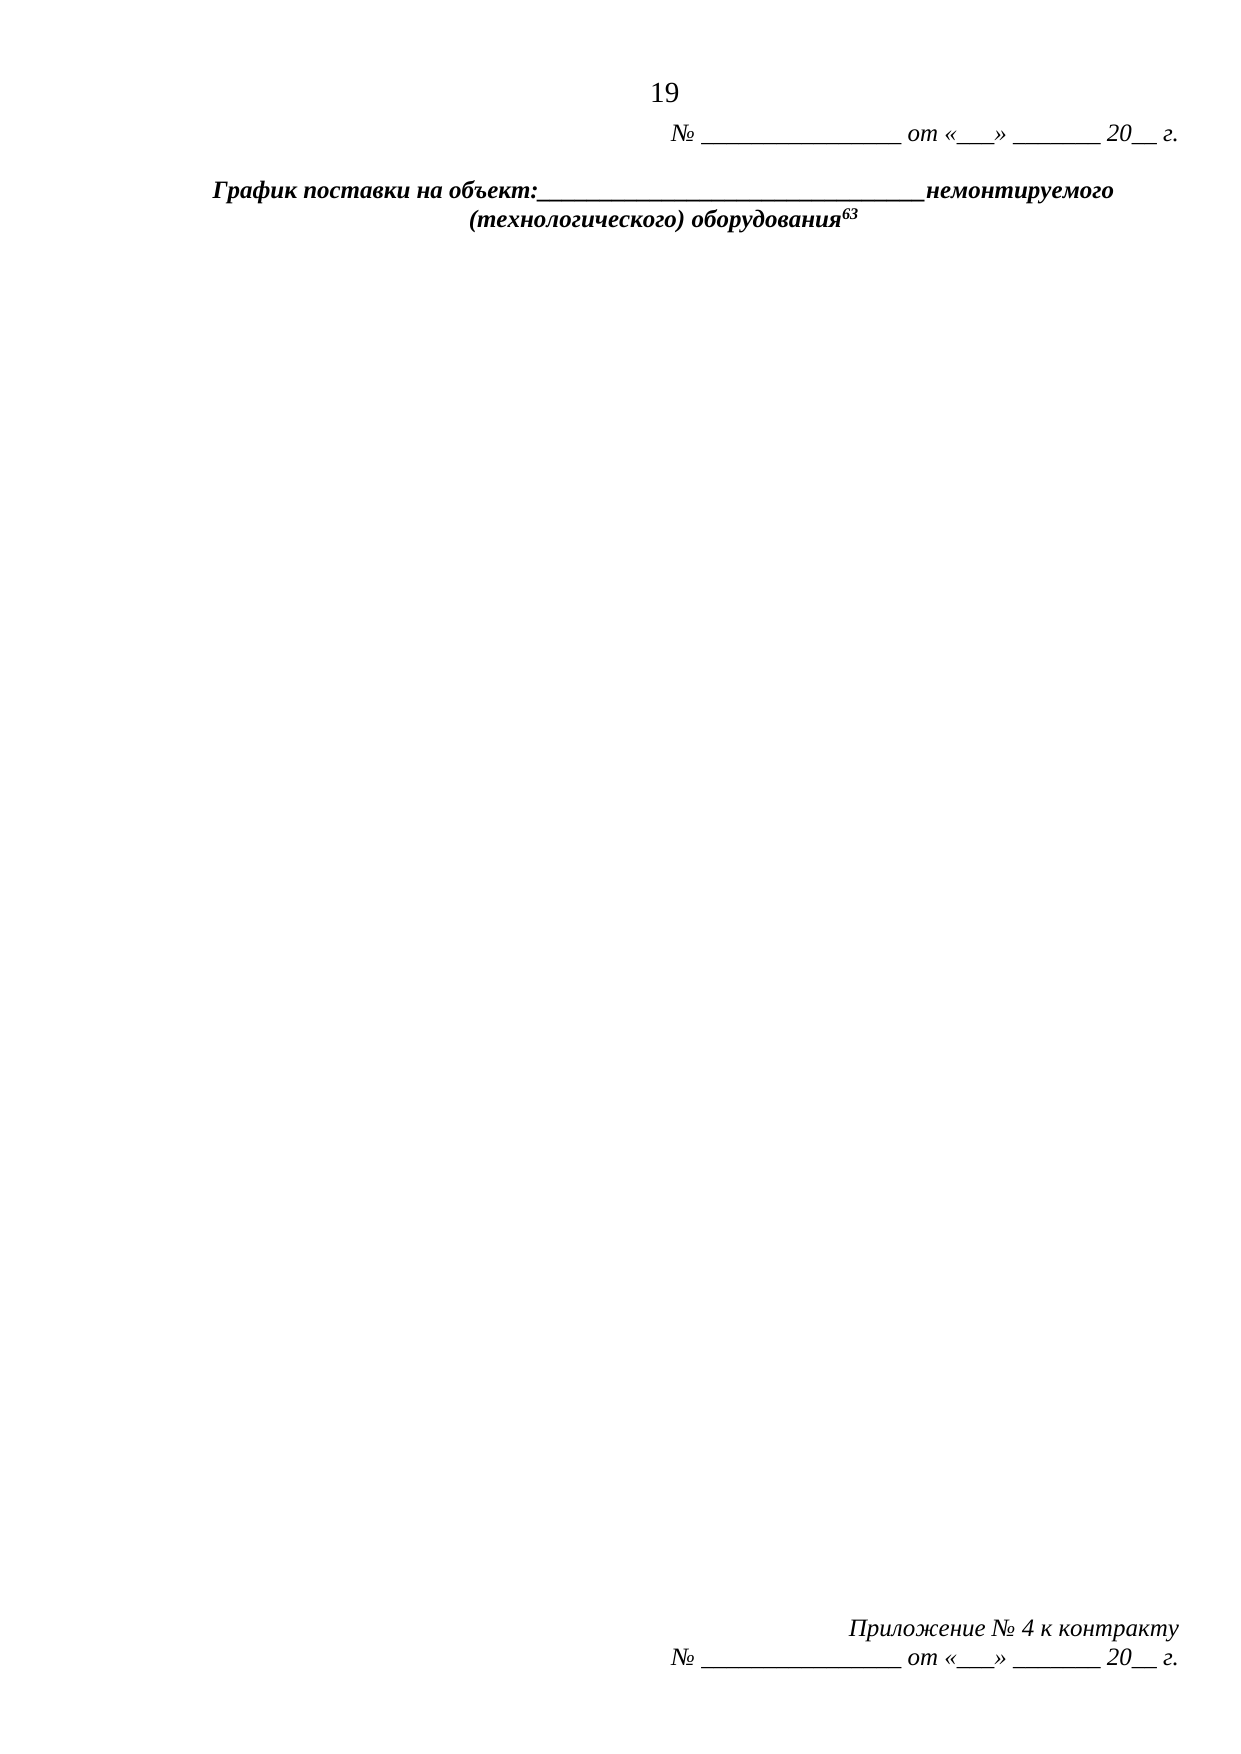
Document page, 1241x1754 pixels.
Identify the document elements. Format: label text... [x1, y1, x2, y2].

text График поставки на объект:_______________________________немонтируемого (технологического) оборудования [148, 176, 1181, 233]
text Приложение № 4 к контракту [148, 1613, 1181, 1642]
text № ________________ от «___» _______ 20__ г. [148, 118, 1181, 147]
text № ________________ от «___» _______ 20__ г. [148, 1642, 1181, 1671]
